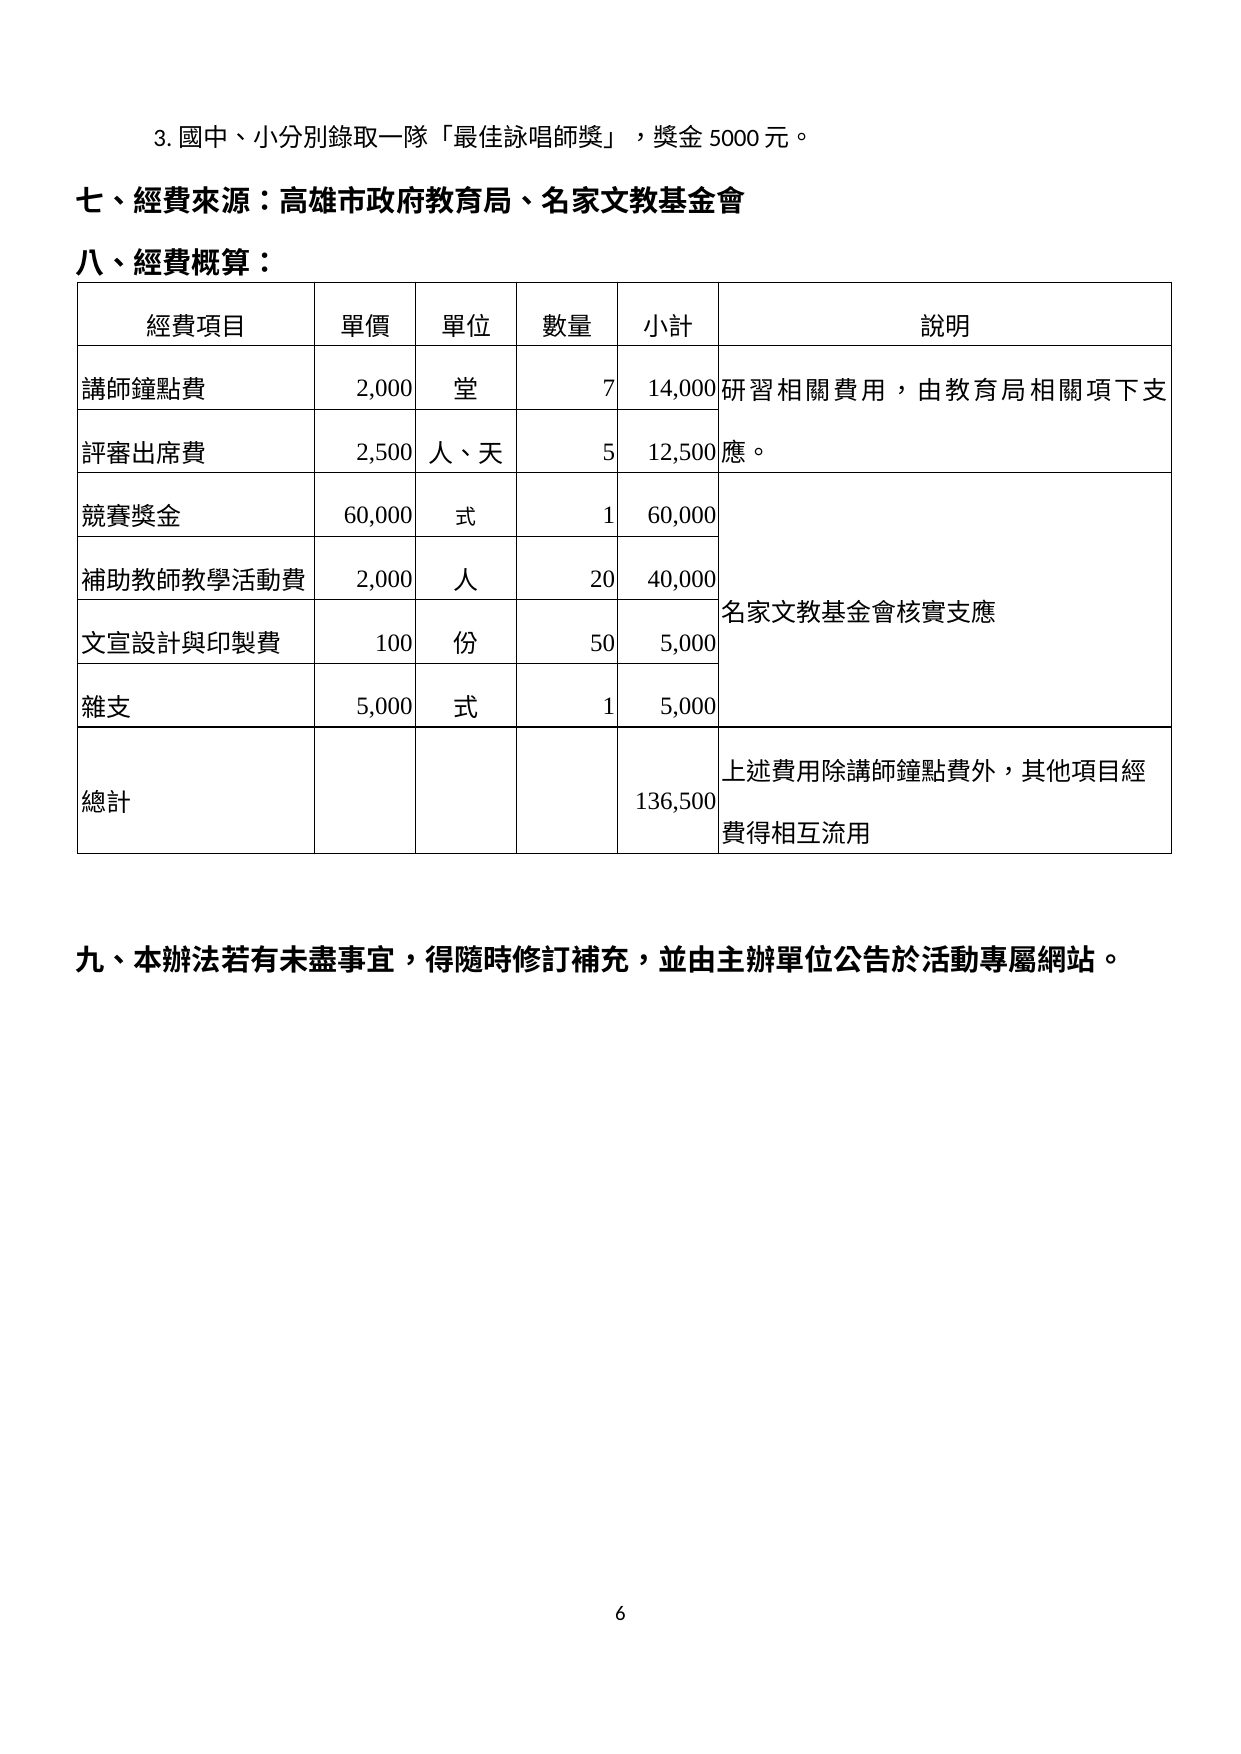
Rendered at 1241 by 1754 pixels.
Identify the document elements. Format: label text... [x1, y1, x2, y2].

table_cell 堂 [416, 346, 516, 409]
table_header 單價 [315, 283, 415, 345]
table_cell 式 [416, 473, 516, 536]
table_cell 1 [517, 473, 617, 536]
table_cell 14,000 [618, 346, 718, 409]
table_cell 1 [517, 664, 617, 726]
text 八、經費概算： [75, 219, 1165, 282]
table_cell 雜支 [78, 664, 314, 726]
table_cell 名家文教基金會核實支應 [719, 473, 1171, 726]
table_cell 研習相關費用，由教育局相關項下支應。 [719, 346, 1171, 472]
table_cell [416, 728, 516, 852]
table_cell 50 [517, 600, 617, 663]
table_cell 5,000 [618, 600, 718, 663]
table_cell 總計 [78, 728, 314, 852]
table_cell 文宣設計與印製費 [78, 600, 314, 663]
table_cell 講師鐘點費 [78, 346, 314, 409]
table_header 經費項目 [78, 283, 314, 345]
list 國中、小分別錄取一隊「最佳詠唱師獎」，獎金5000元。 [153, 94, 1165, 157]
table_cell 7 [517, 346, 617, 409]
table_header 單位 [416, 283, 516, 345]
table_header 說明 [719, 283, 1171, 345]
table_cell 式 [416, 664, 516, 726]
table_cell 2,000 [315, 537, 415, 599]
table_cell 100 [315, 600, 415, 663]
text 九、本辦法若有未盡事宜，得隨時修訂補充，並由主辦單位公告於活動專屬網站。 [75, 916, 1165, 978]
table_cell [315, 728, 415, 852]
table_cell 136,500 [618, 728, 718, 852]
table_cell 2,500 [315, 410, 415, 472]
table_cell [517, 728, 617, 852]
table_cell 份 [416, 600, 516, 663]
table_cell 20 [517, 537, 617, 599]
table_cell 上述費用除講師鐘點費外，其他項目經費得相互流用 [719, 728, 1171, 852]
table_cell 40,000 [618, 537, 718, 599]
table_cell 人、天 [416, 410, 516, 472]
table_cell 60,000 [315, 473, 415, 536]
table_cell 60,000 [618, 473, 718, 536]
text 七、經費來源：高雄市政府教育局、名家文教基金會 [75, 157, 1165, 219]
table_cell 競賽獎金 [78, 473, 314, 536]
table_cell 5,000 [618, 664, 718, 726]
table_cell 12,500 [618, 410, 718, 472]
table_cell 2,000 [315, 346, 415, 409]
table_cell 5,000 [315, 664, 415, 726]
table_cell 評審出席費 [78, 410, 314, 472]
table_cell 5 [517, 410, 617, 472]
table_cell 人 [416, 537, 516, 599]
table_header 小計 [618, 283, 718, 345]
table_header 數量 [517, 283, 617, 345]
table_cell 補助教師教學活動費 [78, 537, 314, 599]
